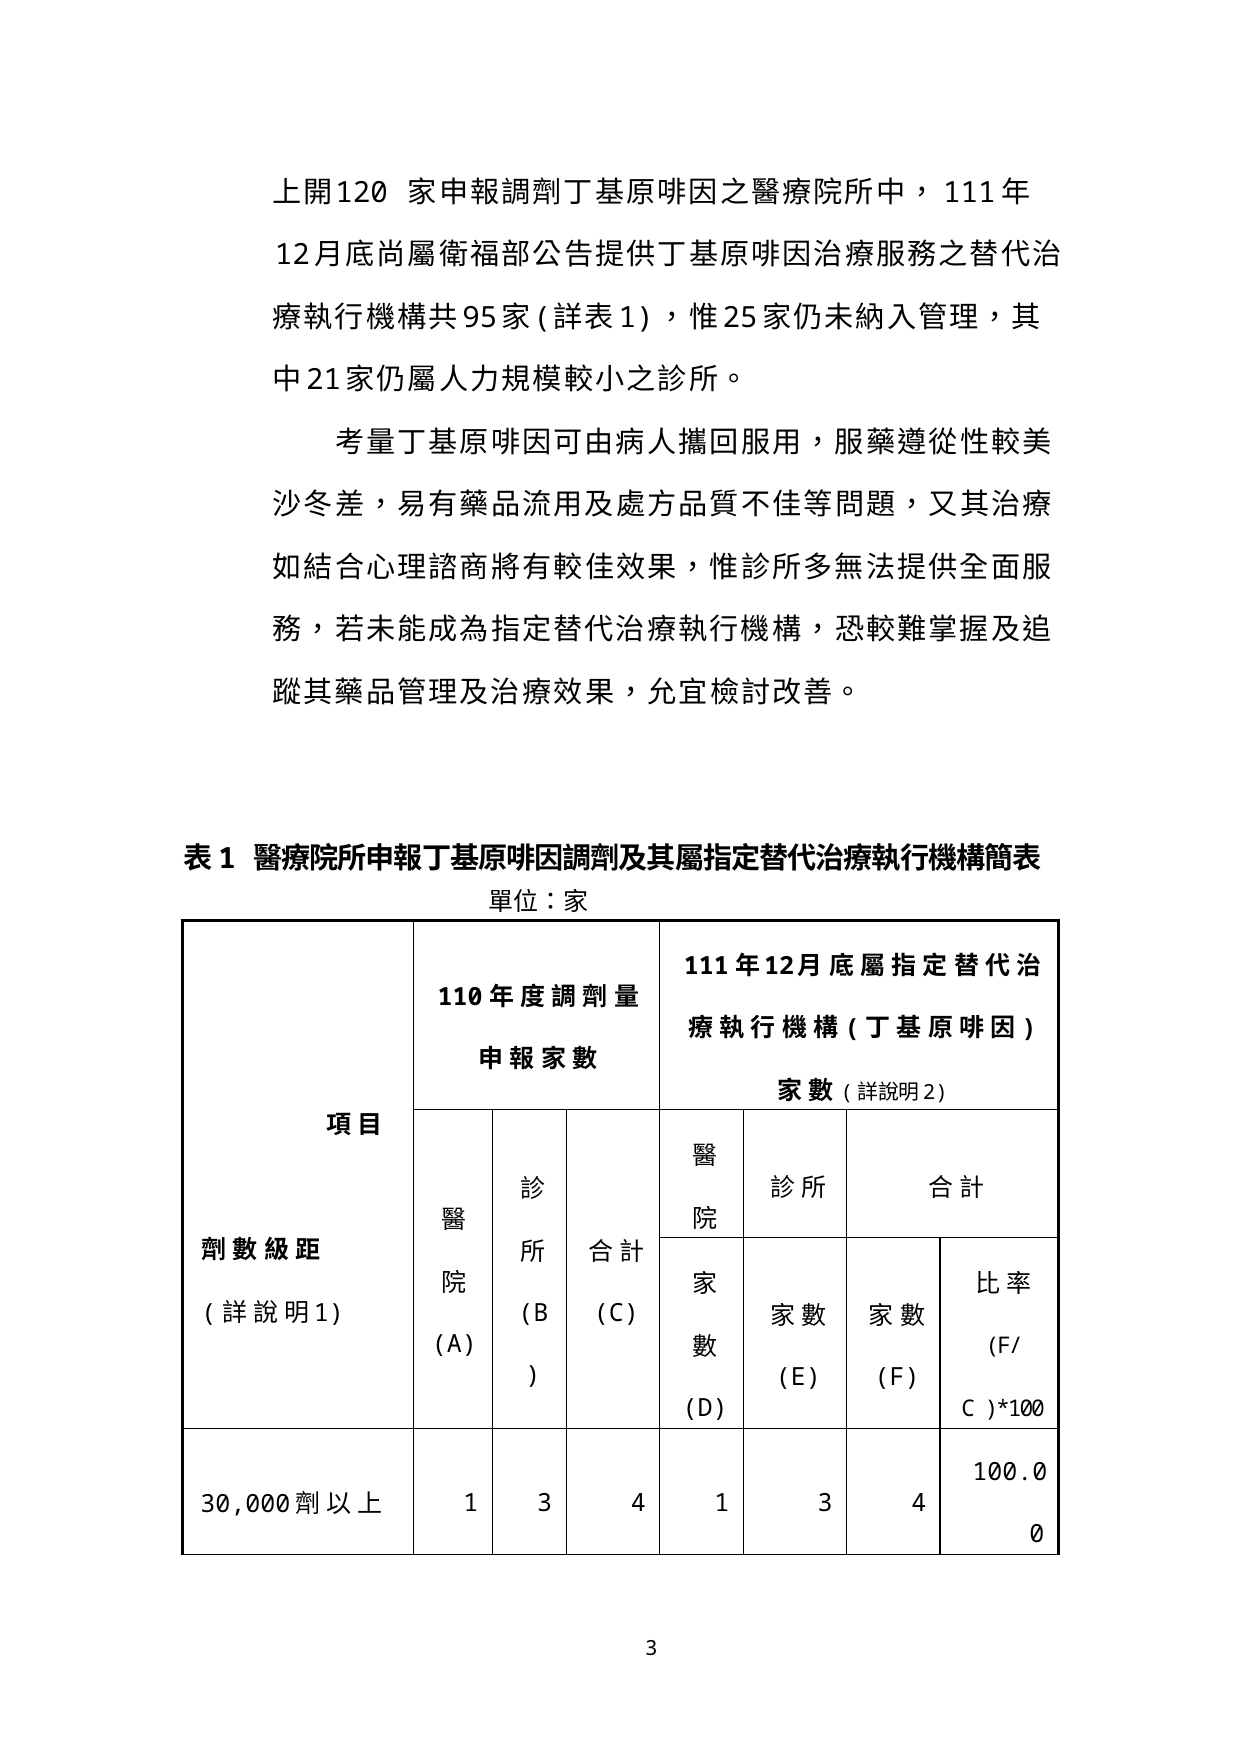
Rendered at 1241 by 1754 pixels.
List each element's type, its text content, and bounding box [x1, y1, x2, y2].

table_header 111年12月底屬指定替代治療執行機構(丁基原啡因)家數(詳說明2) [660, 922, 1057, 1109]
table_header 110年度調劑量申報家數 [414, 922, 659, 1109]
table_cell 醫院(A) [414, 1110, 492, 1428]
table_cell 診所(B) [493, 1110, 566, 1428]
text 表1 醫療院所申報丁基原啡因調劑及其屬指定替代治療執行機構簡表 [183, 835, 1063, 877]
table_cell 家數 (D) [660, 1238, 743, 1428]
text 考量丁基原啡因可由病人攜回服用，服藥遵從性較美沙冬差，易有藥品流用及處方品質不佳等問題，又其治療如結合心理諮商將有較佳效果，惟診所多無法提供全面服務，若未能成為指定替代治療執行機構，恐較難掌握及追蹤其藥品管理及治療效果，允宜檢討改善。 [266, 398, 1063, 710]
table_cell 醫院 [660, 1110, 743, 1237]
text 單位：家 [183, 877, 1063, 918]
table_cell 合計 [847, 1110, 1057, 1237]
table_cell 家數 (F) [847, 1238, 939, 1428]
table_cell 4 [847, 1429, 939, 1554]
table_cell 100.00 [941, 1429, 1057, 1554]
table_cell 1 [660, 1429, 743, 1554]
table_cell 診所 [744, 1110, 846, 1237]
table_cell 30,000劑以上 [184, 1429, 413, 1554]
table_cell 1 [414, 1429, 492, 1554]
text 據食藥署統計，110 年度計有120 家醫療院所申報調劑口服丁基原啡因成分藥品，惟管制藥品管理條例第12 條僅規定第一級及第二級管制藥品之成癮治療業務須經衛福部核准，屬第三級管制藥品之丁基原啡因則未在規範內。上開120 家申報調劑丁基原啡因之醫療院所中，111年12月底尚屬衛福部公告提供丁基原啡因治療服務之替代治療執行機構共95家(詳表1)，惟25家仍未納入管理，其中21家仍屬人力規模較小之診所。 [266, 148, 1063, 398]
table_cell 3 [493, 1429, 566, 1554]
table_cell 合計(C) [567, 1110, 659, 1428]
table_header 項目 劑數級距 (詳說明1) [184, 922, 413, 1428]
table_cell 家數 (E) [744, 1238, 846, 1428]
table_cell 4 [567, 1429, 659, 1554]
table_cell 比率 (F/ C )*100 [941, 1238, 1057, 1428]
table_cell 3 [744, 1429, 846, 1554]
